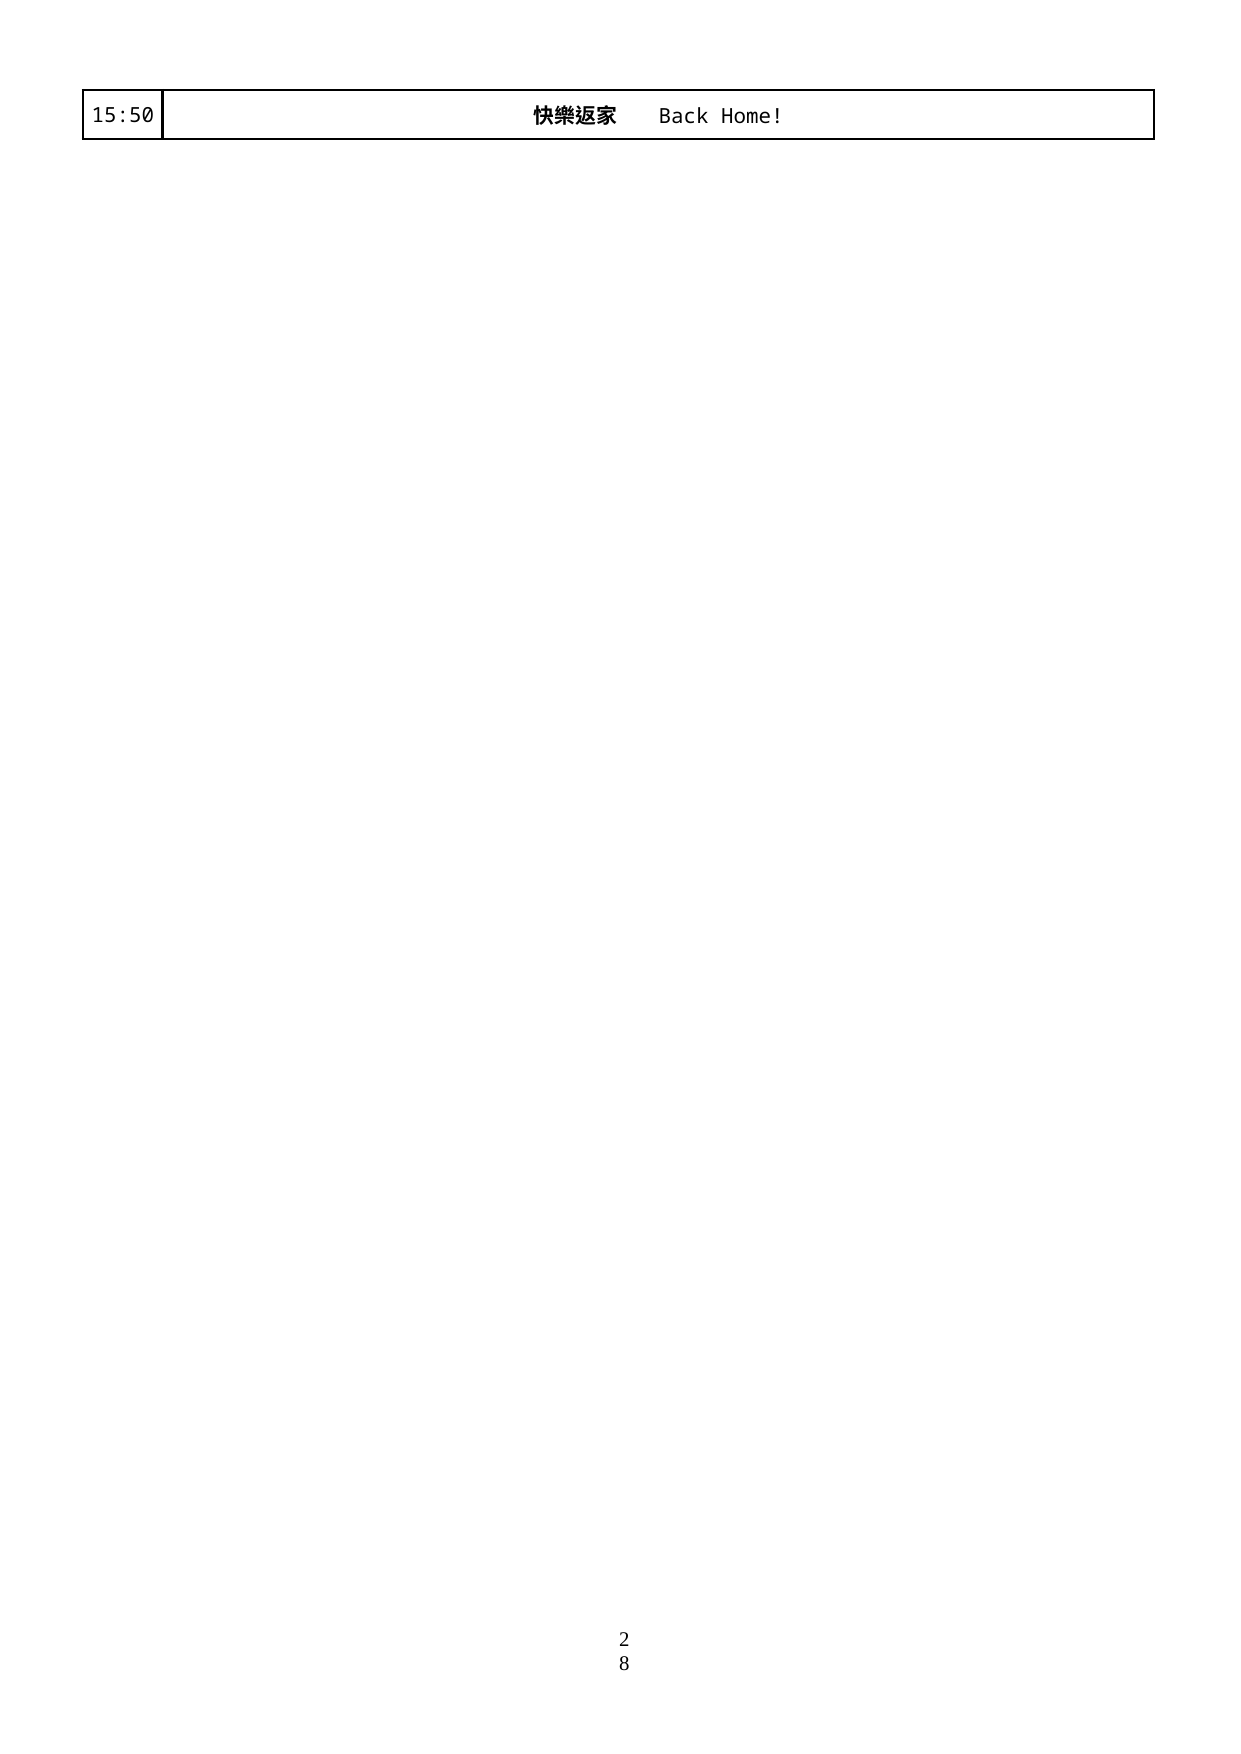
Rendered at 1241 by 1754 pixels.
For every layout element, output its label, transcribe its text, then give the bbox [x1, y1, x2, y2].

table_cell 快樂返家 Back Home! [164, 91, 1153, 138]
table_cell 15:50 [84, 91, 161, 138]
